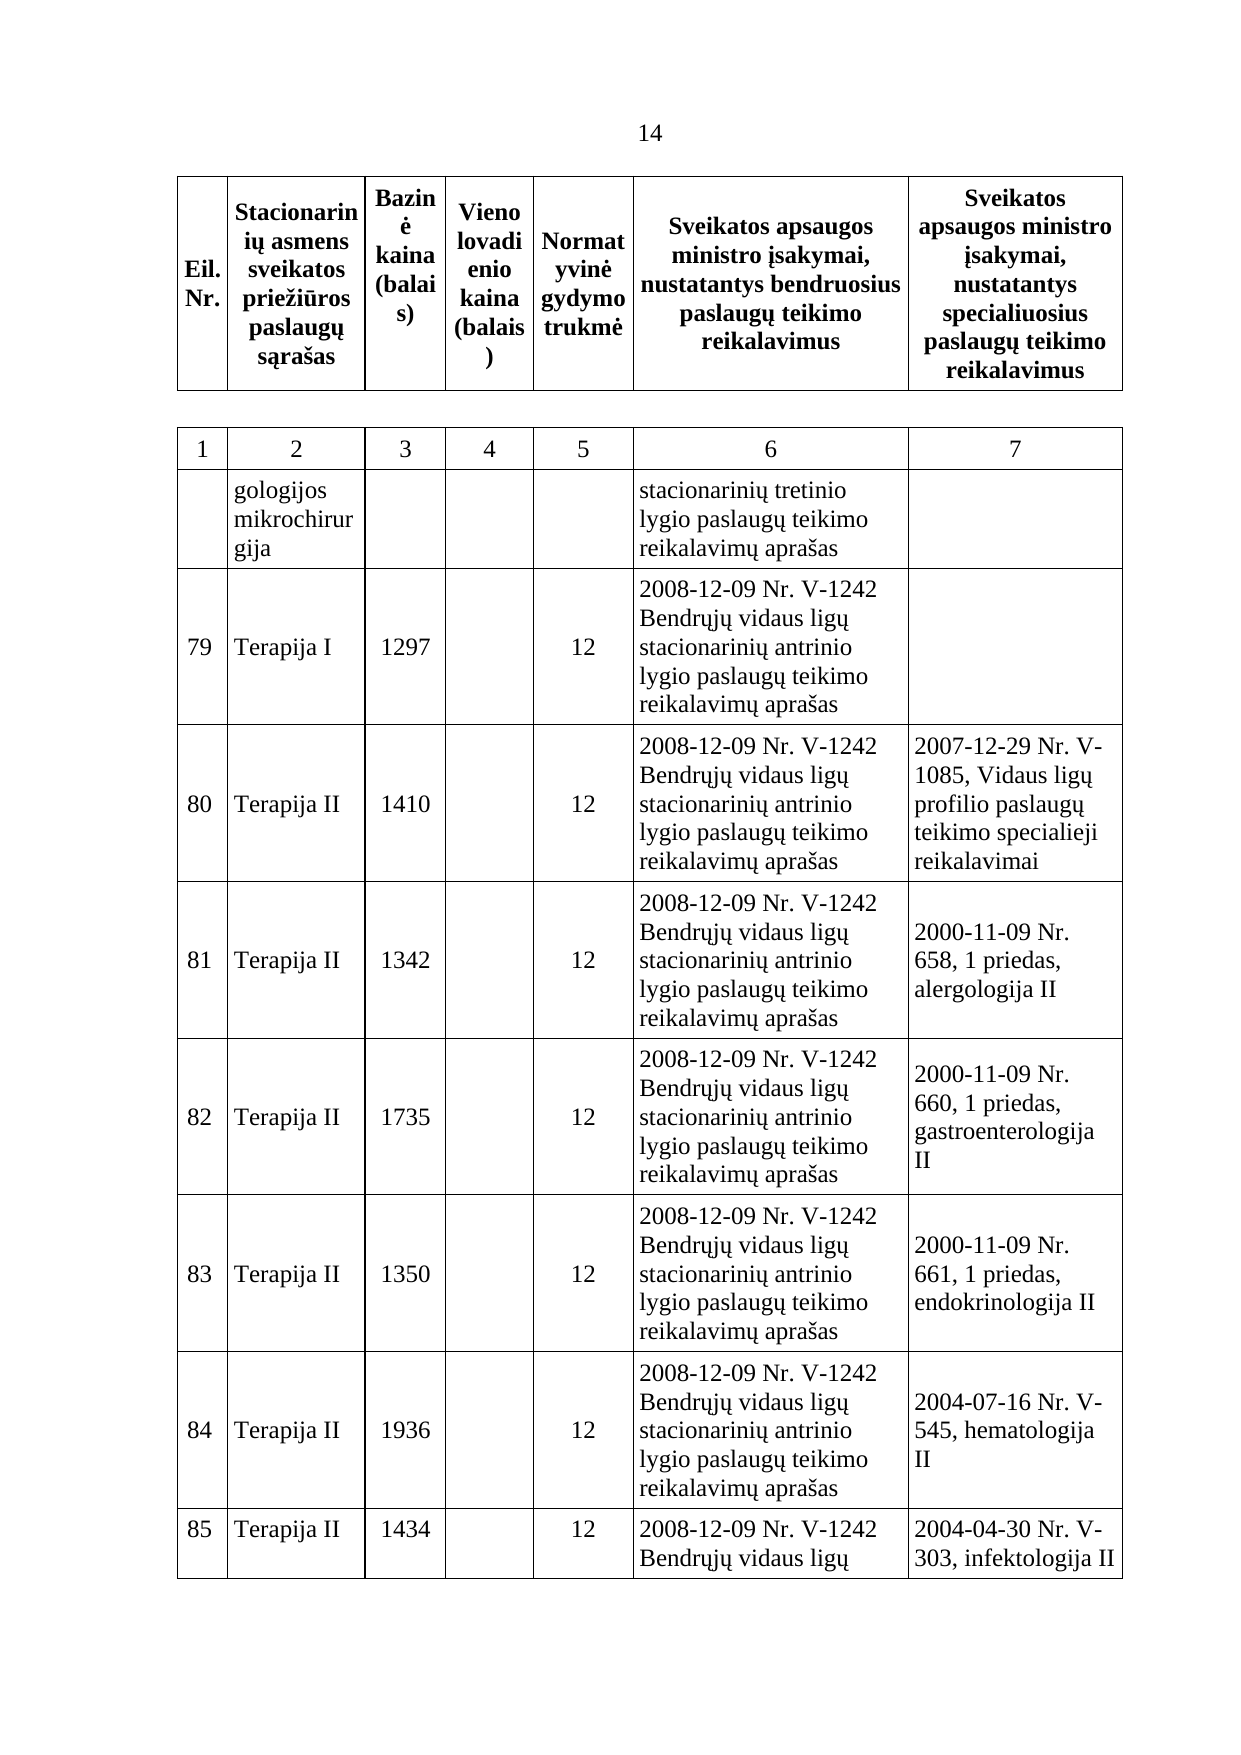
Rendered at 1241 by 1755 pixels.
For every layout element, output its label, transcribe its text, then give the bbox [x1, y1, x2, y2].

table_cell 1297 [366, 569, 445, 724]
table_cell Terapija II [228, 725, 364, 881]
table_cell [908, 391, 1122, 427]
table_cell 2 [228, 428, 364, 468]
table_header Stacionarinių asmens sveikatos priežiūros paslaugų sąrašas [228, 177, 364, 390]
table_cell [446, 1195, 533, 1351]
table_cell [909, 470, 1122, 568]
table_header Vieno lovadienio kaina (balais) [446, 177, 533, 390]
table_cell [446, 1039, 533, 1194]
table_cell 83 [178, 1195, 227, 1351]
table_cell 2008-12-09 Nr. V-1242 Bendrųjų vidaus ligų stacionarinių antrinio lygio paslaugų teikimo reikalavimų aprašas [634, 1039, 908, 1194]
table_cell [178, 470, 227, 568]
table_cell [446, 569, 533, 724]
table_header Bazinė kaina (balais) [366, 177, 445, 390]
table_cell [534, 470, 633, 568]
table_header Sveikatos apsaugos ministro įsakymai, nustatantys specialiuosius paslaugų teikimo reikalavimus [909, 177, 1122, 390]
table_cell [633, 391, 908, 427]
table_cell 1 [178, 428, 227, 468]
table_cell Terapija II [228, 1039, 364, 1194]
table_cell [228, 391, 365, 427]
table_cell 7 [909, 428, 1122, 468]
table_cell 2008-12-09 Nr. V-1242 Bendrųjų vidaus ligų stacionarinių antrinio lygio paslaugų teikimo reikalavimų aprašas [634, 882, 908, 1038]
table_cell [365, 391, 446, 427]
table_cell [446, 470, 533, 568]
table_cell 12 [534, 882, 633, 1038]
table_cell 85 [178, 1509, 227, 1578]
table_cell [446, 1509, 533, 1578]
table_cell Terapija II [228, 1195, 364, 1351]
table_cell 12 [534, 1195, 633, 1351]
table_cell 2008-12-09 Nr. V-1242 Bendrųjų vidaus ligų stacionarinių antrinio lygio paslaugų teikimo reikalavimų aprašas [634, 725, 908, 881]
table_cell 2008-12-09 Nr. V-1242 Bendrųjų vidaus ligų [634, 1509, 908, 1578]
table_cell 12 [534, 725, 633, 881]
table_cell Terapija II [228, 1509, 364, 1578]
table_cell 2004-07-16 Nr. V-545, hematologija II [909, 1352, 1122, 1508]
table_cell 1936 [366, 1352, 445, 1508]
table_cell 1735 [366, 1039, 445, 1194]
table_cell 5 [534, 428, 633, 468]
table_cell 2000-11-09 Nr. 660, 1 priedas, gastroenterologija II [909, 1039, 1122, 1194]
table_cell [446, 1352, 533, 1508]
table_cell 80 [178, 725, 227, 881]
table_cell Terapija II [228, 1352, 364, 1508]
table_cell 12 [534, 1039, 633, 1194]
table_cell 84 [178, 1352, 227, 1508]
table_cell 12 [534, 1352, 633, 1508]
table_cell 2000-11-09 Nr. 661, 1 priedas, endokrinologija II [909, 1195, 1122, 1351]
table_cell 3 [366, 428, 445, 468]
table_cell 12 [534, 1509, 633, 1578]
table_cell 1350 [366, 1195, 445, 1351]
table_cell 82 [178, 1039, 227, 1194]
table_cell [909, 569, 1122, 724]
table_cell gologijos mikrochirurgija [228, 470, 364, 568]
table_header Sveikatos apsaugos ministro įsakymai, nustatantys bendruosius paslaugų teikimo reikalavimus [634, 177, 908, 390]
table_header Normatyvinė gydymo trukmė [534, 177, 633, 390]
table_cell 1434 [366, 1509, 445, 1578]
table_cell 2000-11-09 Nr. 658, 1 priedas, alergologija II [909, 882, 1122, 1038]
table_cell [366, 470, 445, 568]
table_cell 2008-12-09 Nr. V-1242 Bendrųjų vidaus ligų stacionarinių antrinio lygio paslaugų teikimo reikalavimų aprašas [634, 1195, 908, 1351]
table_cell [446, 391, 533, 427]
table_cell [446, 882, 533, 1038]
table_cell Terapija II [228, 882, 364, 1038]
table_cell 81 [178, 882, 227, 1038]
table_cell [446, 725, 533, 881]
table_cell 1410 [366, 725, 445, 881]
table_cell 4 [446, 428, 533, 468]
table_cell [533, 391, 633, 427]
table_cell 1342 [366, 882, 445, 1038]
table_cell 6 [634, 428, 908, 468]
table_cell 12 [534, 569, 633, 724]
table_header Eil. Nr. [178, 177, 227, 390]
table_cell 2008-12-09 Nr. V-1242 Bendrųjų vidaus ligų stacionarinių antrinio lygio paslaugų teikimo reikalavimų aprašas [634, 1352, 908, 1508]
table_cell 2004-04-30 Nr. V-303, infektologija II [909, 1509, 1122, 1578]
table_cell Terapija I [228, 569, 364, 724]
table_cell 79 [178, 569, 227, 724]
table_cell stacionarinių tretinio lygio paslaugų teikimo reikalavimų aprašas [634, 470, 908, 568]
table_cell 2008-12-09 Nr. V-1242 Bendrųjų vidaus ligų stacionarinių antrinio lygio paslaugų teikimo reikalavimų aprašas [634, 569, 908, 724]
table_cell [177, 391, 228, 427]
table_cell 2007-12-29 Nr. V-1085, Vidaus ligų profilio paslaugų teikimo specialieji reikalavimai [909, 725, 1122, 881]
